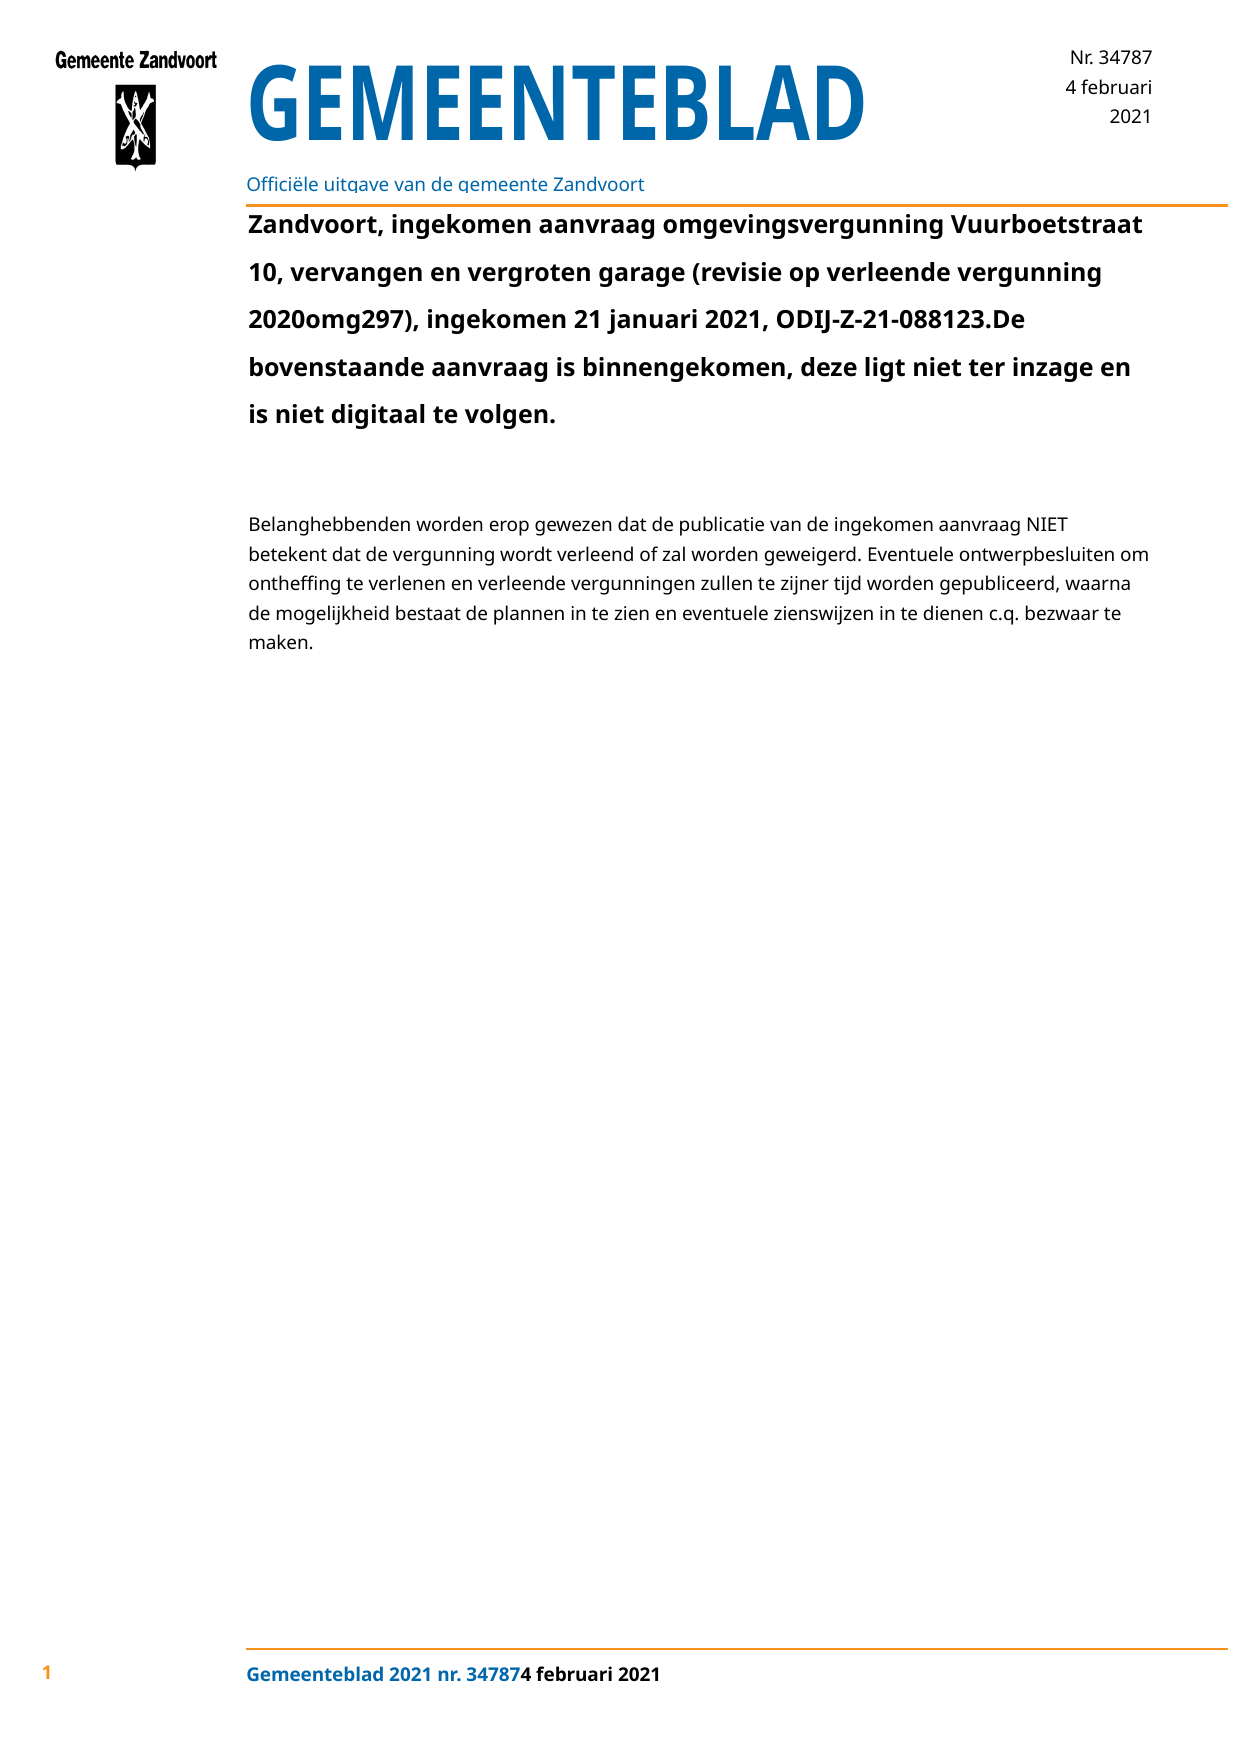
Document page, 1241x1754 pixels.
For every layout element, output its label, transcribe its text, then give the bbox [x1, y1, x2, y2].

picture [41, 47, 231, 172]
text Belanghebbenden worden erop gewezen dat de publicatie van de ingekomen aanvraag NIET betekent dat de vergunning wordt verleend of zal worden geweigerd. Eventuele ontwerpbesluiten om ontheffing te verlenen en verleende vergunningen zullen te zijner tijd worden gepubliceerd, waarna de mogelijkheid bestaat de plannen in te zien en eventuele zienswijzen in te dienen c.q. bezwaar te maken. [248, 511, 1152, 655]
text Zandvoort, ingekomen aanvraag omgevingsvergunning Vuurboetstraat 10, vervangen en vergroten garage (revisie op verleende vergunning 2020omg297), ingekomen 21 januari 2021, ODIJ-Z-21-088123.De bovenstaande aanvraag is binnengekomen, deze ligt niet ter inzage en is niet digitaal te volgen. [248, 207, 1152, 431]
